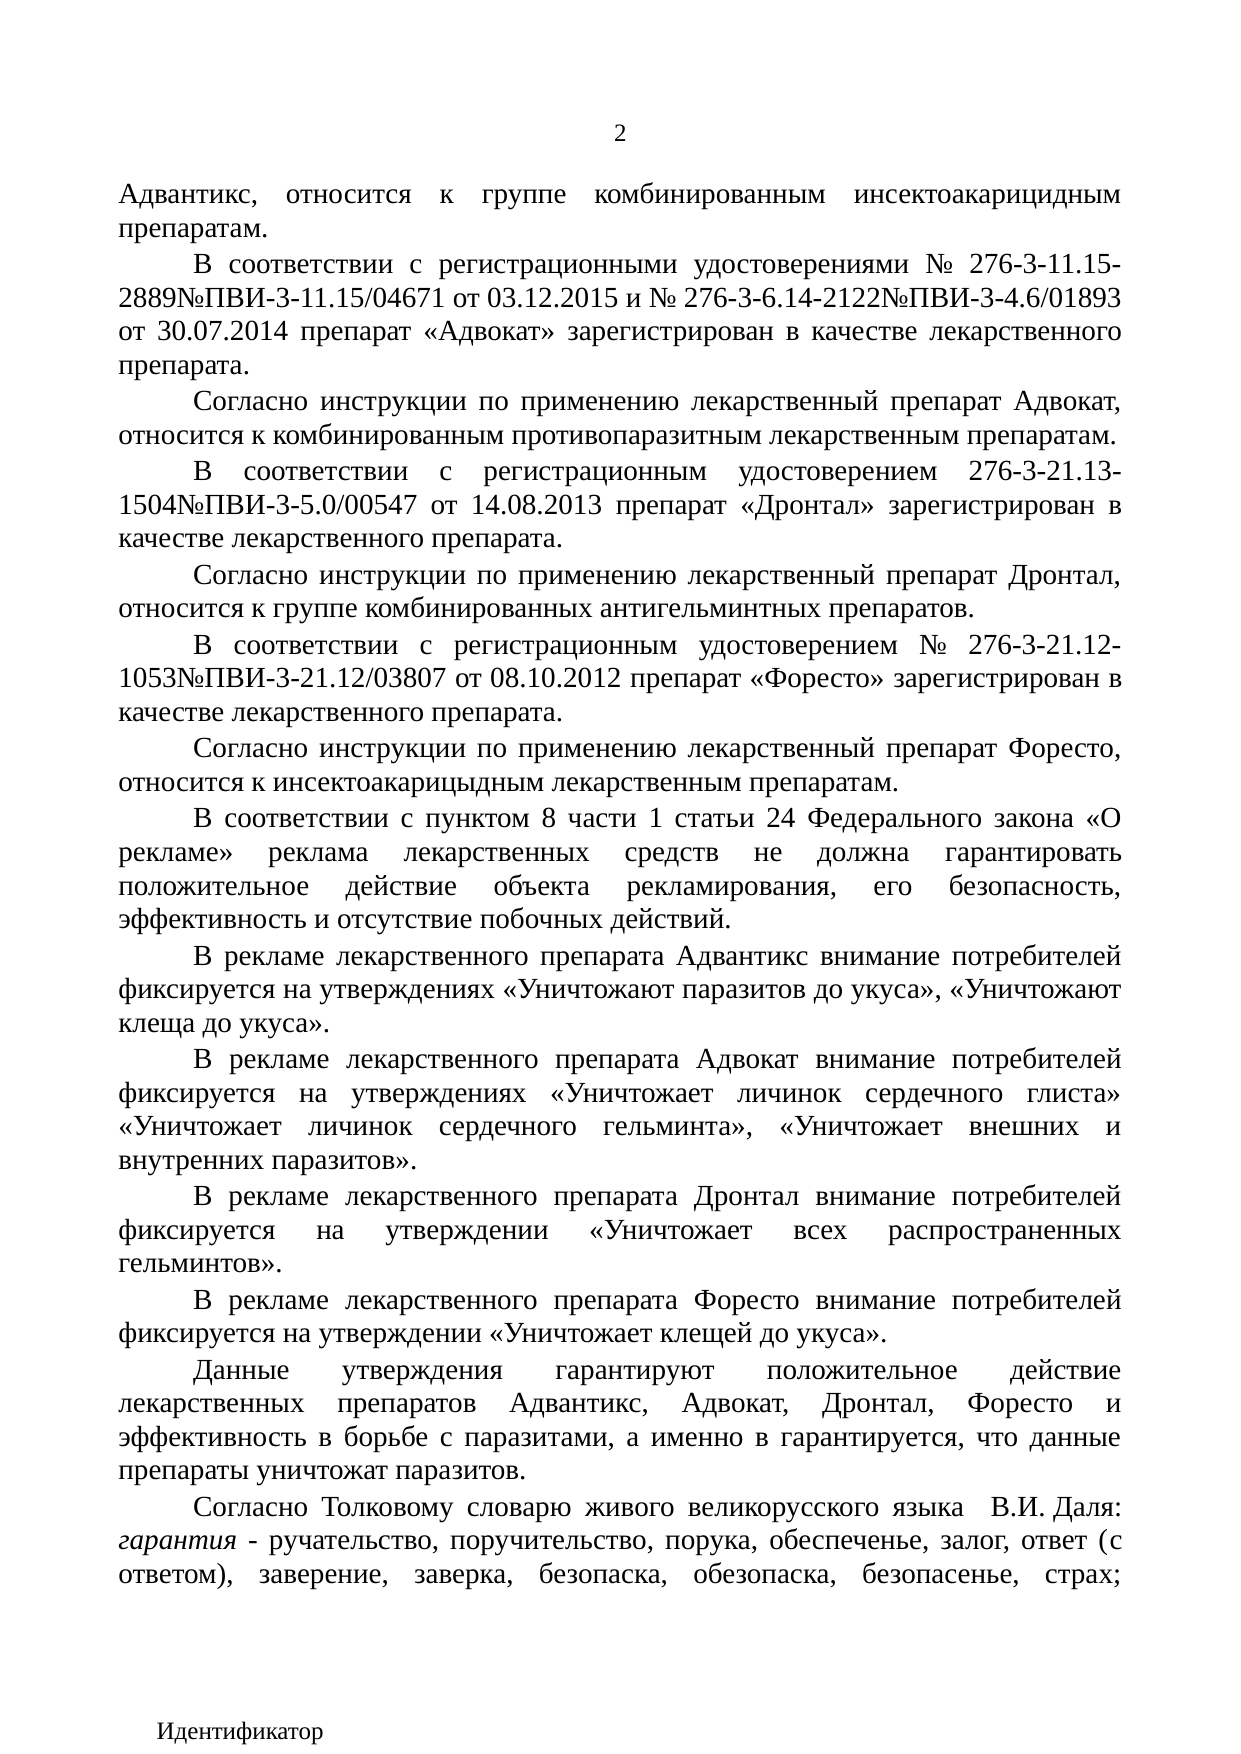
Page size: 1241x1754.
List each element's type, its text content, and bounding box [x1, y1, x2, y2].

text В рекламе лекарственного препарата Адвокат внимание потребителей фиксируется на утверждениях «Уничтожает личинок сердечного глиста» «Уничтожает личинок сердечного гельминта», «Уничтожает внешних и внутренних паразитов». [118, 1041, 1122, 1175]
text В соответствии с регистрационным удостоверением № 276-3-21.12-1053№ПВИ-3-21.12/03807 от 08.10.2012 препарат «Форесто» зарегистрирован в качестве лекарственного препарата. [118, 627, 1122, 728]
text Согласно Толковому словарю живого великорусского языка В.И. Даля: гарантия - ручательство, поручительство, порука, обеспеченье, залог, ответ (с ответом), заверение, заверка, безопаска, обезопаска, безопасенье, страх; [118, 1489, 1122, 1589]
text Адвантикс, относится к группе комбинированным инсектоакарицидным препаратам. [118, 176, 1122, 243]
text В рекламе лекарственного препарата Дронтал внимание потребителей фиксируется на утверждении «Уничтожает всех распространенных гельминтов». [118, 1178, 1122, 1279]
text В соответствии с регистрационными удостоверениями № 276-3-11.15-2889№ПВИ-3-11.15/04671 от 03.12.2015 и № 276-3-6.14-2122№ПВИ-3-4.6/01893 от 30.07.2014 препарат «Адвокат» зарегистрирован в качестве лекарственного препарата. [118, 246, 1122, 381]
text В рекламе лекарственного препарата Адвантикс внимание потребителей фиксируется на утверждениях «Уничтожают паразитов до укуса», «Уничтожают клеща до укуса». [118, 938, 1122, 1038]
text В рекламе лекарственного препарата Форесто внимание потребителей фиксируется на утверждении «Уничтожает клещей до укуса». [118, 1282, 1122, 1349]
text Согласно инструкции по применению лекарственный препарат Дронтал, относится к группе комбинированных антигельминтных препаратов. [118, 557, 1122, 624]
text Данные утверждения гарантируют положительное действие лекарственных препаратов Адвантикс, Адвокат, Дронтал, Форесто и эффективность в борьбе с паразитами, а именно в гарантируется, что данные препараты уничтожат паразитов. [118, 1352, 1122, 1486]
text В соответствии с пунктом 8 части 1 статьи 24 Федерального закона «О рекламе» реклама лекарственных средств не должна гарантировать положительное действие объекта рекламирования, его безопасность, эффективность и отсутствие побочных действий. [118, 801, 1122, 935]
text Согласно инструкции по применению лекарственный препарат Форесто, относится к инсектоакарицыдным лекарственным препаратам. [118, 731, 1122, 798]
text Согласно инструкции по применению лекарственный препарат Адвокат, относится к комбинированным противопаразитным лекарственным препаратам. [118, 383, 1122, 451]
text В соответствии с регистрационным удостоверением 276-3-21.13-1504№ПВИ-3-5.0/00547 от 14.08.2013 препарат «Дронтал» зарегистрирован в качестве лекарственного препарата. [118, 453, 1122, 554]
